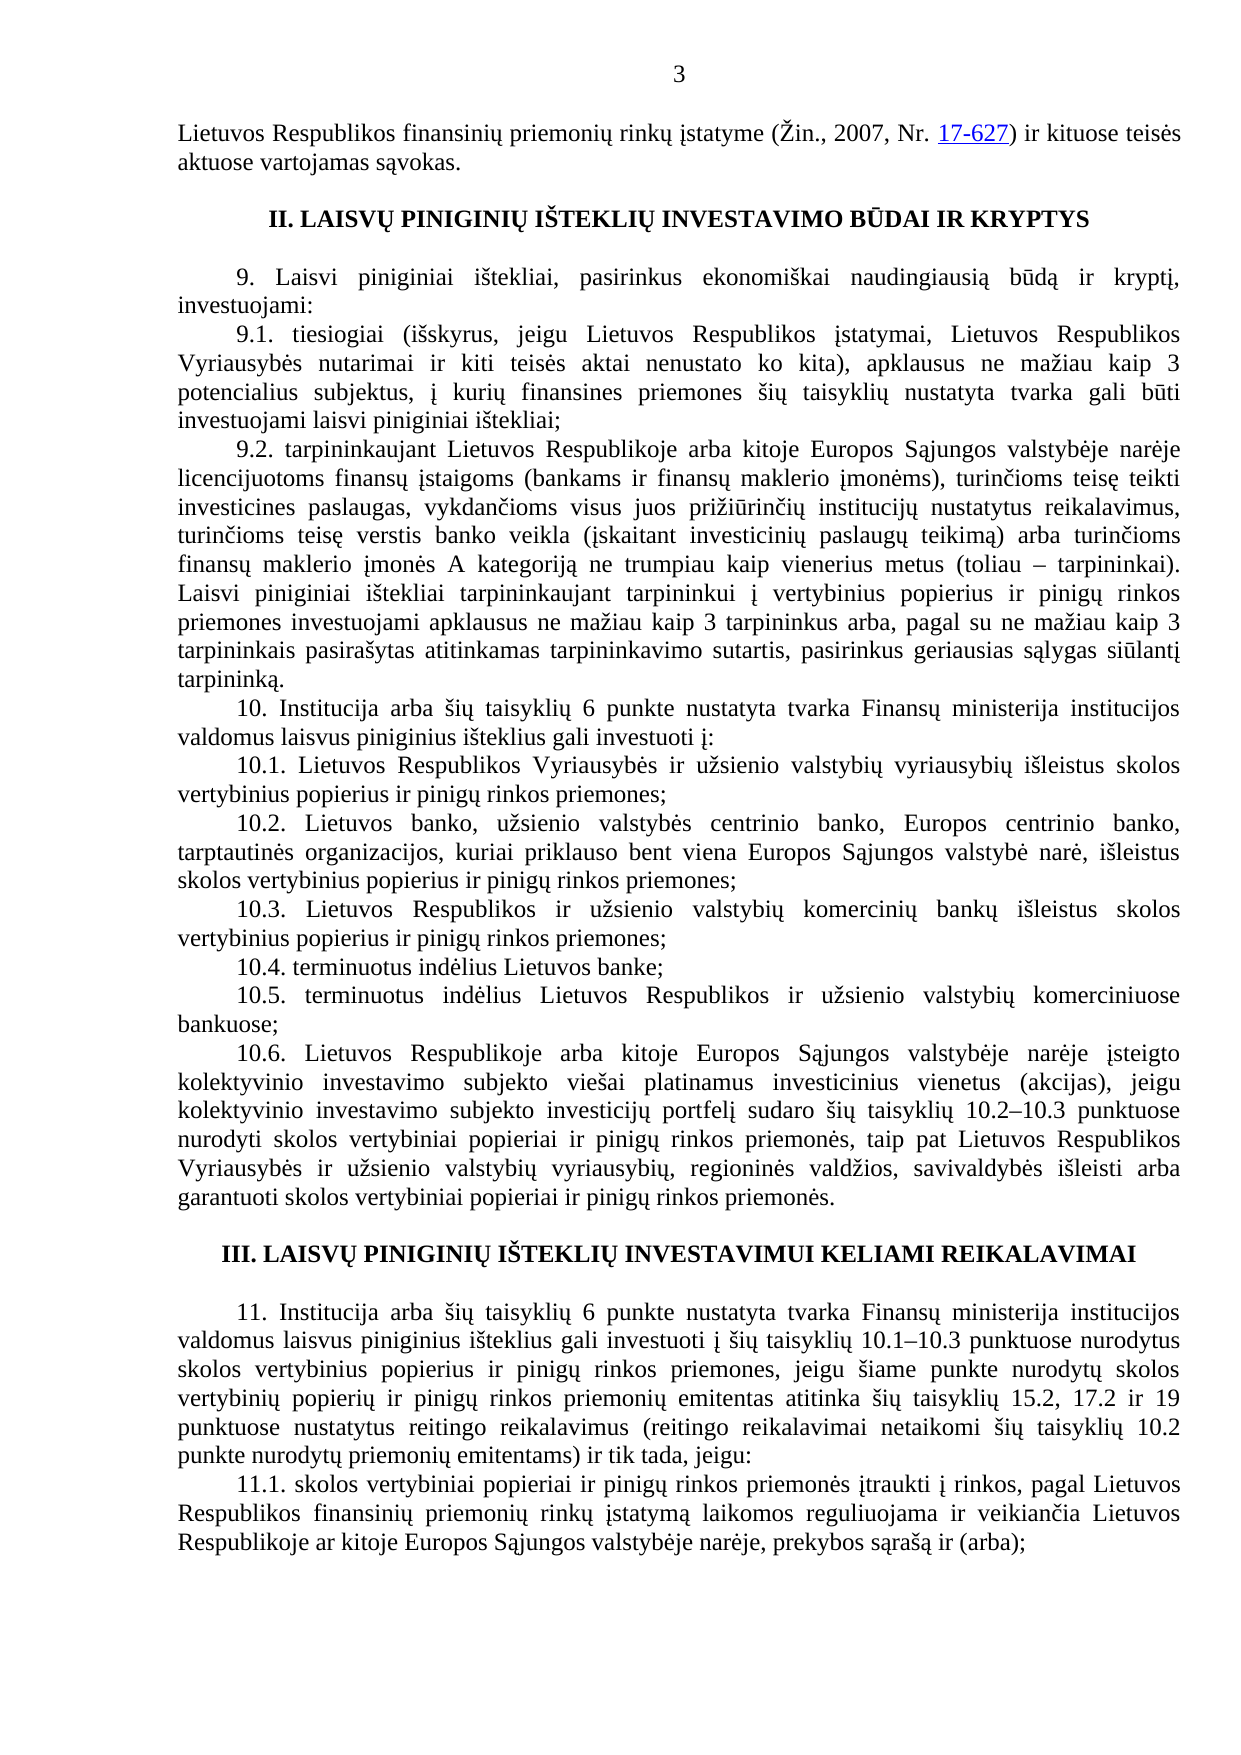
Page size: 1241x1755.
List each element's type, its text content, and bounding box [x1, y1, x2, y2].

text 9. Laisvi piniginiai ištekliai, pasirinkus ekonomiškai naudingiausią būdą ir kryptį, investuojami: [177, 262, 1181, 319]
text 9.2. tarpininkaujant Lietuvos Respublikoje arba kitoje Europos Sąjungos valstybėje narėje licencijuotoms finansų įstaigoms (bankams ir finansų maklerio įmonėms), turinčioms teisę teikti investicines paslaugas, vykdančioms visus juos prižiūrinčių institucijų nustatytus reikalavimus, turinčioms teisę verstis banko veikla (įskaitant investicinių paslaugų teikimą) arba turinčioms finansų maklerio įmonės A kategoriją ne trumpiau kaip vienerius metus (toliau – tarpininkai). Laisvi piniginiai ištekliai tarpininkaujant tarpininkui į vertybinius popierius ir pinigų rinkos priemones investuojami apklausus ne mažiau kaip 3 tarpininkus arba, pagal su ne mažiau kaip 3 tarpininkais pasirašytas atitinkamas tarpininkavimo sutartis, pasirinkus geriausias sąlygas siūlantį tarpininką. [177, 434, 1181, 693]
text 10.2. Lietuvos banko, užsienio valstybės centrinio banko, Europos centrinio banko, tarptautinės organizacijos, kuriai priklauso bent viena Europos Sąjungos valstybė narė, išleistus skolos vertybinius popierius ir pinigų rinkos priemones; [177, 808, 1181, 894]
text 10.3. Lietuvos Respublikos ir užsienio valstybių komercinių bankų išleistus skolos vertybinius popierius ir pinigų rinkos priemones; [177, 894, 1181, 952]
text 10.4. terminuotus indėlius Lietuvos banke; [177, 952, 1181, 981]
text 11. Institucija arba šių taisyklių 6 punkte nustatyta tvarka Finansų ministerija institucijos valdomus laisvus piniginius išteklius gali investuoti į šių taisyklių 10.1–10.3 punktuose nurodytus skolos vertybinius popierius ir pinigų rinkos priemones, jeigu šiame punkte nurodytų skolos vertybinių popierių ir pinigų rinkos priemonių emitentas atitinka šių taisyklių 15.2, 17.2 ir 19 punktuose nustatytus reitingo reikalavimus (reitingo reikalavimai netaikomi šių taisyklių 10.2 punkte nurodytų priemonių emitentams) ir tik tada, jeigu: [177, 1297, 1181, 1469]
text Lietuvos Respublikos finansinių priemonių rinkų įstatyme (Žin., 2007, Nr. 17-627) ir kituose teisės aktuose vartojamas sąvokas. [177, 118, 1181, 176]
text 10.5. terminuotus indėlius Lietuvos Respublikos ir užsienio valstybių komerciniuose bankuose; [177, 981, 1181, 1038]
text 9.1. tiesiogiai (išskyrus, jeigu Lietuvos Respublikos įstatymai, Lietuvos Respublikos Vyriausybės nutarimai ir kiti teisės aktai nenustato ko kita), apklausus ne mažiau kaip 3 potencialius subjektus, į kurių finansines priemones šių taisyklių nustatyta tvarka gali būti investuojami laisvi piniginiai ištekliai; [177, 319, 1181, 434]
text 11.1. skolos vertybiniai popieriai ir pinigų rinkos priemonės įtraukti į rinkos, pagal Lietuvos Respublikos finansinių priemonių rinkų įstatymą laikomos reguliuojama ir veikiančia Lietuvos Respublikoje ar kitoje Europos Sąjungos valstybėje narėje, prekybos sąrašą ir (arba); [177, 1469, 1181, 1556]
text III. LAISVŲ PINIGINIŲ IŠTEKLIŲ INVESTAVIMUI KELIAMI REIKALAVIMAI [177, 1239, 1181, 1268]
text 10. Institucija arba šių taisyklių 6 punkte nustatyta tvarka Finansų ministerija institucijos valdomus laisvus piniginius išteklius gali investuoti į: [177, 693, 1181, 751]
text II. LAISVŲ PINIGINIŲ IŠTEKLIŲ INVESTAVIMO BŪDAI IR KRYPTYS [177, 204, 1181, 233]
text 10.6. Lietuvos Respublikoje arba kitoje Europos Sąjungos valstybėje narėje įsteigto kolektyvinio investavimo subjekto viešai platinamus investicinius vienetus (akcijas), jeigu kolektyvinio investavimo subjekto investicijų portfelį sudaro šių taisyklių 10.2–10.3 punktuose nurodyti skolos vertybiniai popieriai ir pinigų rinkos priemonės, taip pat Lietuvos Respublikos Vyriausybės ir užsienio valstybių vyriausybių, regioninės valdžios, savivaldybės išleisti arba garantuoti skolos vertybiniai popieriai ir pinigų rinkos priemonės. [177, 1038, 1181, 1211]
text 10.1. Lietuvos Respublikos Vyriausybės ir užsienio valstybių vyriausybių išleistus skolos vertybinius popierius ir pinigų rinkos priemones; [177, 751, 1181, 808]
